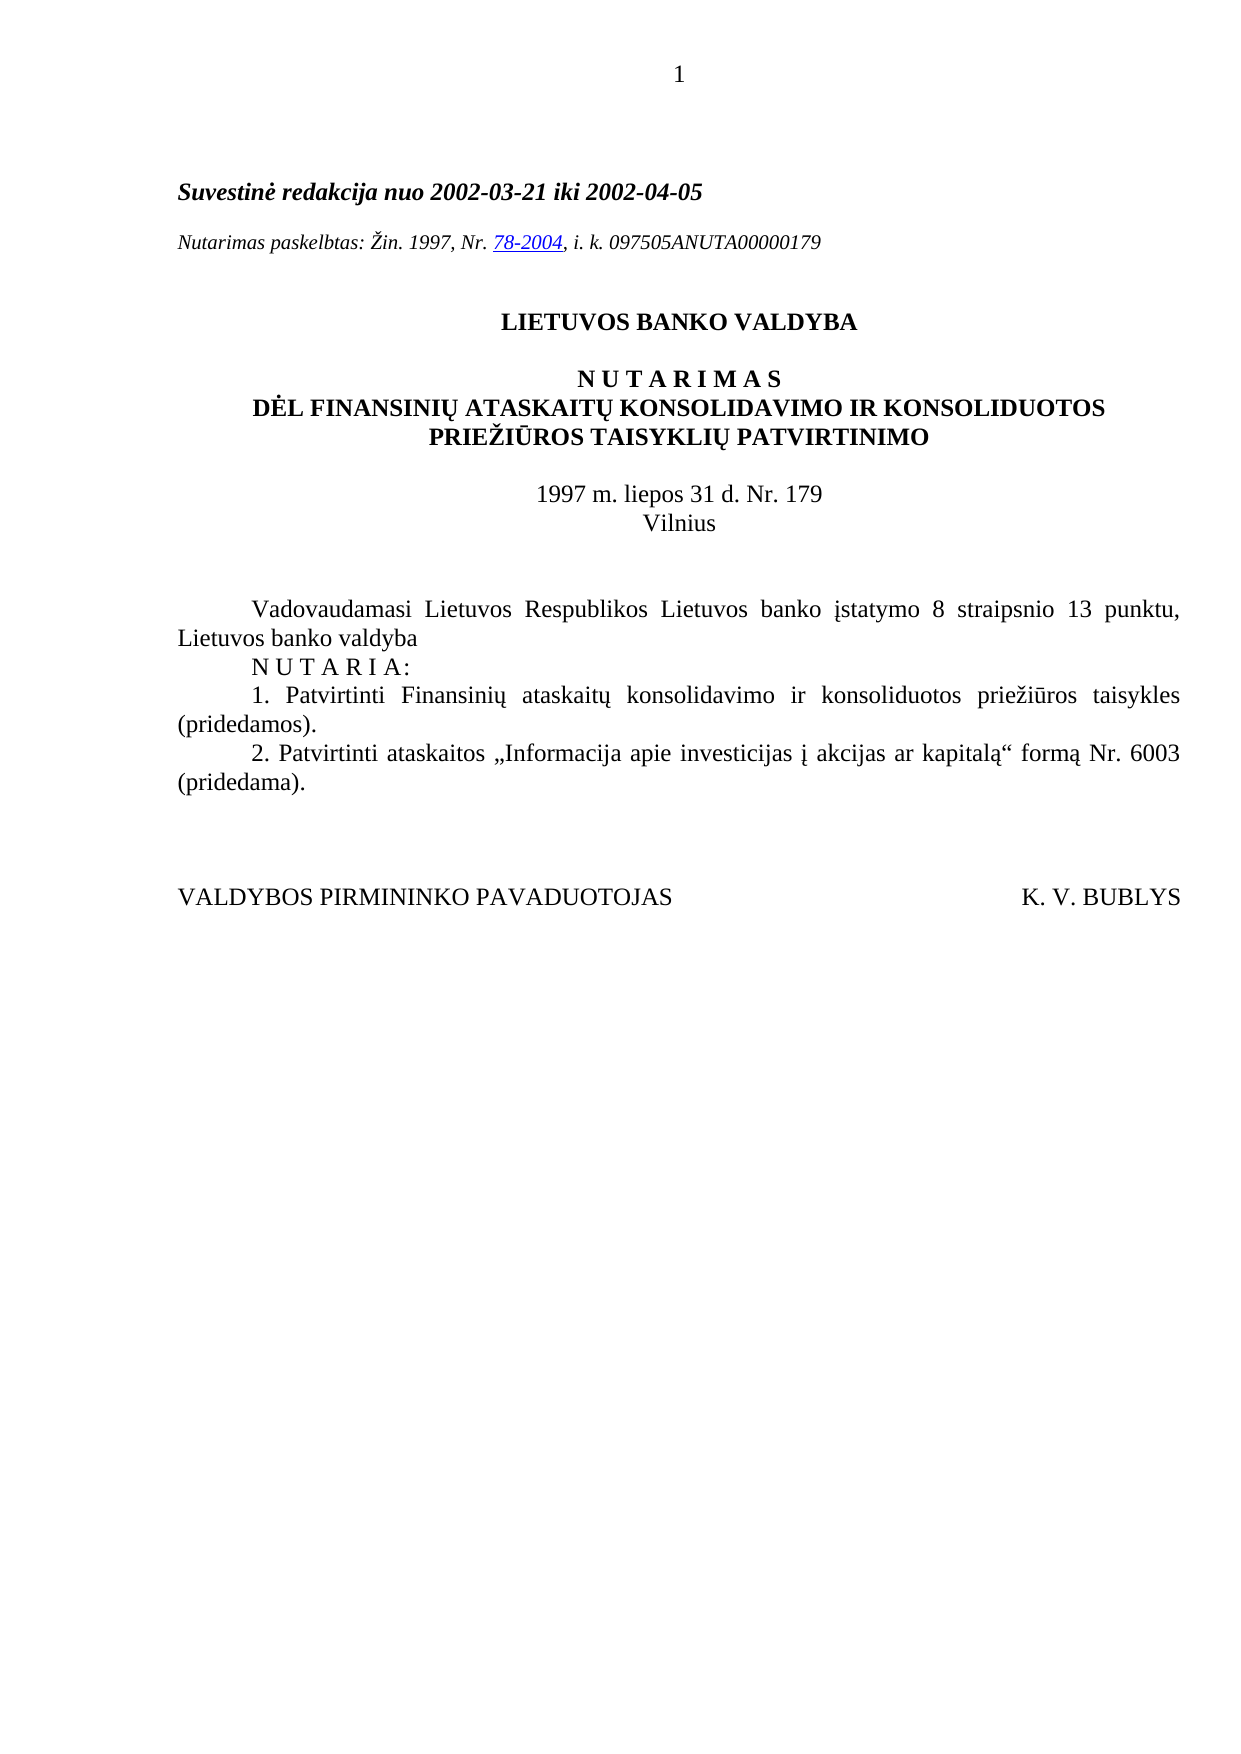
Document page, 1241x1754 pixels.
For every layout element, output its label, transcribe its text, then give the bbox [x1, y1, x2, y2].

text Vadovaudamasi Lietuvos Respublikos Lietuvos banko įstatymo 8 straipsnio 13 punktu, Lietuvos banko valdyba [177, 594, 1181, 652]
text 1997 m. liepos 31 d. Nr. 179 [177, 479, 1181, 508]
text LIETUVOS BANKO VALDYBA [177, 307, 1181, 336]
text Nutarimas paskelbtas: Žin. 1997, Nr. 78-2004, i. k. 097505ANUTA00000179 [177, 230, 1181, 254]
text 2. Patvirtinti ataskaitos „Informacija apie investicijas į akcijas ar kapitalą“ formą Nr. 6003 (pridedama). [177, 738, 1181, 796]
text DĖL FINANSINIŲ ATASKAITŲ KONSOLIDAVIMO IR KONSOLIDUOTOS PRIEŽIŪROS TAISYKLIŲ PATVIRTINIMO [177, 393, 1181, 451]
text 1. Patvirtinti Finansinių ataskaitų konsolidavimo ir konsoliduotos priežiūros taisykles (pridedamos). [177, 681, 1181, 738]
text Suvestinė redakcija nuo 2002-03-21 iki 2002-04-05 [177, 177, 1181, 206]
text N U T A R I M A S [177, 364, 1181, 393]
text Valdybos pirmininko pavaduotojas K. V. Bublys [177, 882, 1181, 911]
text NUTARIA: [177, 652, 1181, 681]
text Vilnius [177, 508, 1181, 537]
